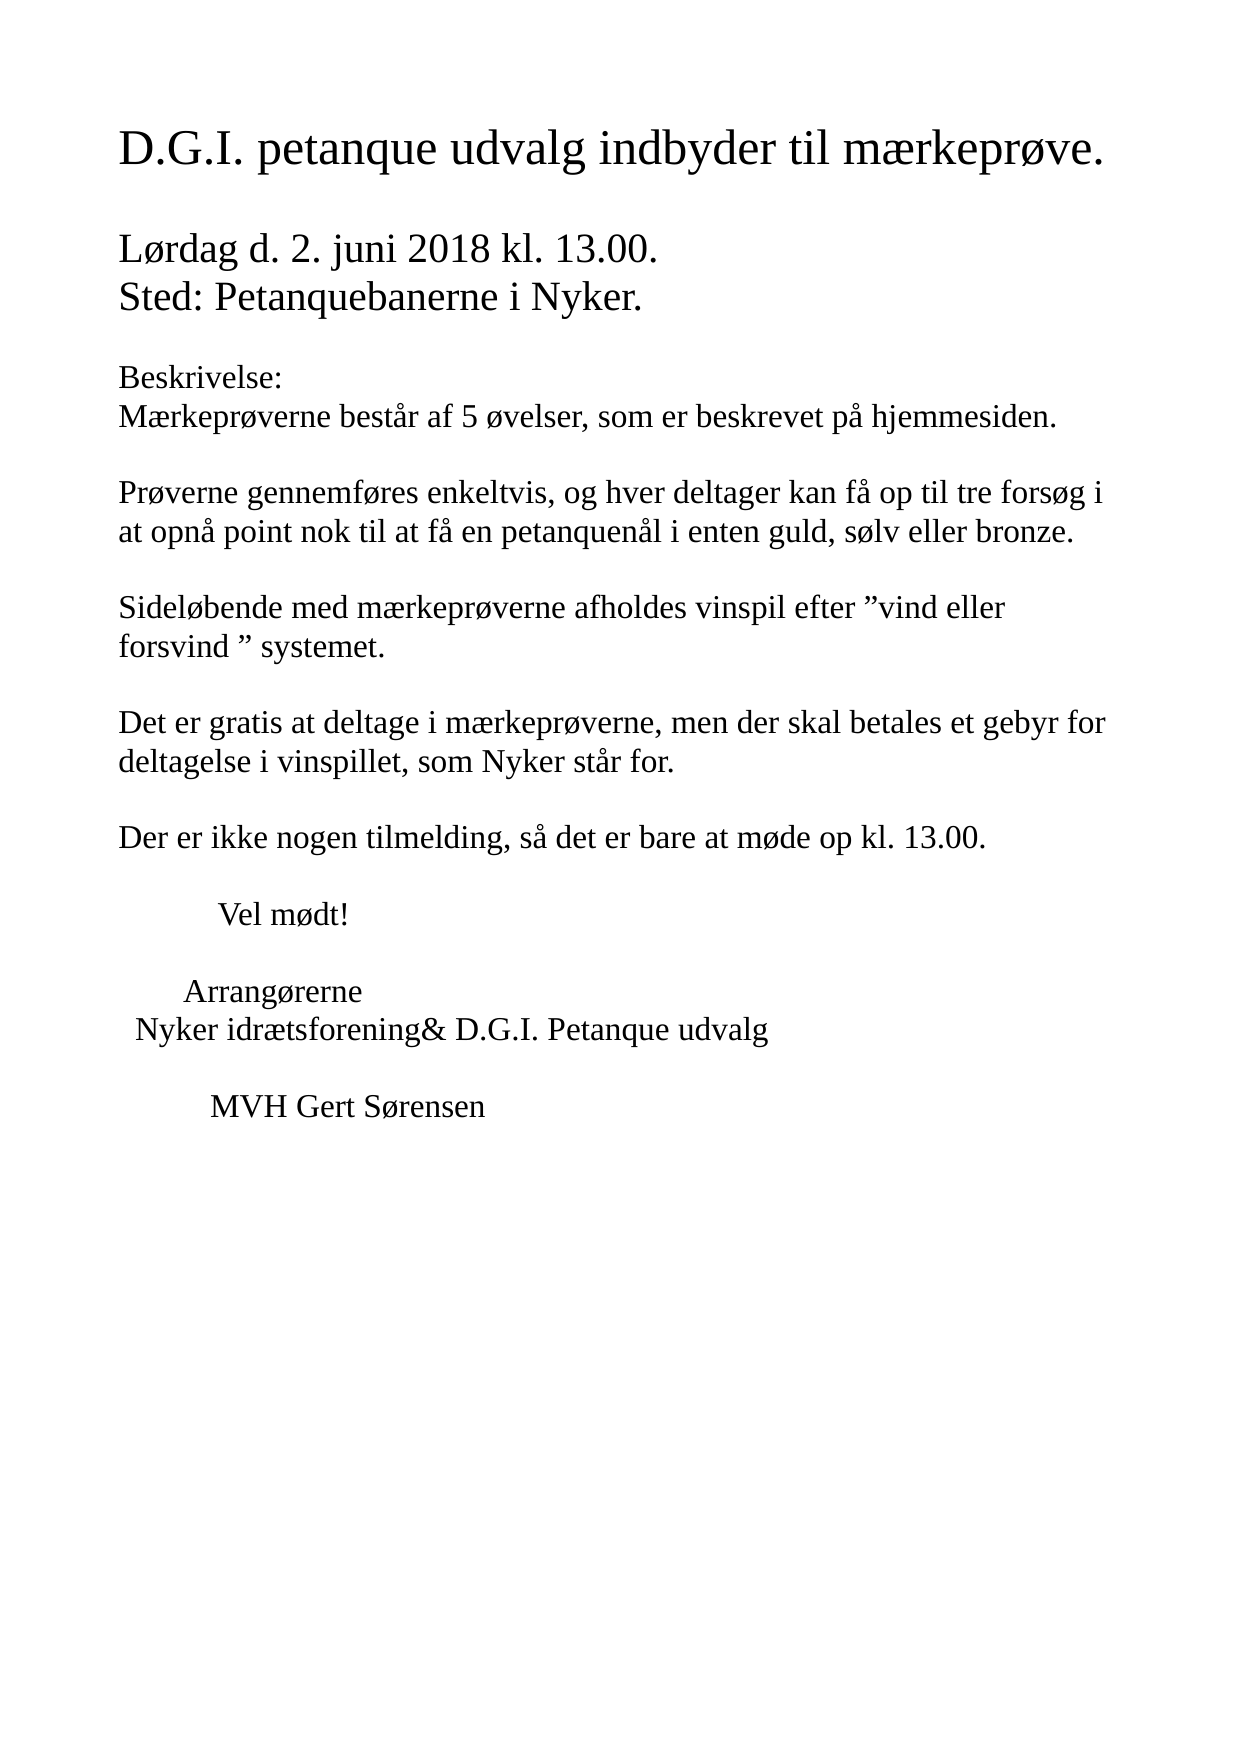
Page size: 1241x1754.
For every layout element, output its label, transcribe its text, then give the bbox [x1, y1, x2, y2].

text Vel mødt! [118, 894, 1122, 933]
text Arrangørerne [118, 971, 1122, 1009]
text Der er ikke nogen tilmelding, så det er bare at møde op kl. 13.00. [118, 818, 1122, 856]
text Det er gratis at deltage i mærkeprøverne, men der skal betales et gebyr for deltagelse i vinspillet, som Nyker står for. [118, 703, 1122, 779]
text Mærkeprøverne består af 5 øvelser, som er beskrevet på hjemmesiden. [118, 396, 1122, 434]
text Lørdag d. 2. juni 2018 kl. 13.00. [118, 223, 1122, 271]
text Beskrivelse: [118, 358, 1122, 396]
text D.G.I. petanque udvalg indbyder til mærkeprøve. [118, 118, 1122, 176]
text Prøverne gennemføres enkeltvis, og hver deltager kan få op til tre forsøg i at opnå point nok til at få en petanquenål i enten guld, sølv eller bronze. [118, 473, 1122, 549]
text Sideløbende med mærkeprøverne afholdes vinspil efter ”vind eller forsvind ” systemet. [118, 588, 1122, 664]
text Nyker idrætsforening& D.G.I. Petanque udvalg [118, 1009, 1122, 1048]
text Sted: Petanquebanerne i Nyker. [118, 271, 1122, 319]
text MVH Gert Sørensen [118, 1086, 1122, 1124]
